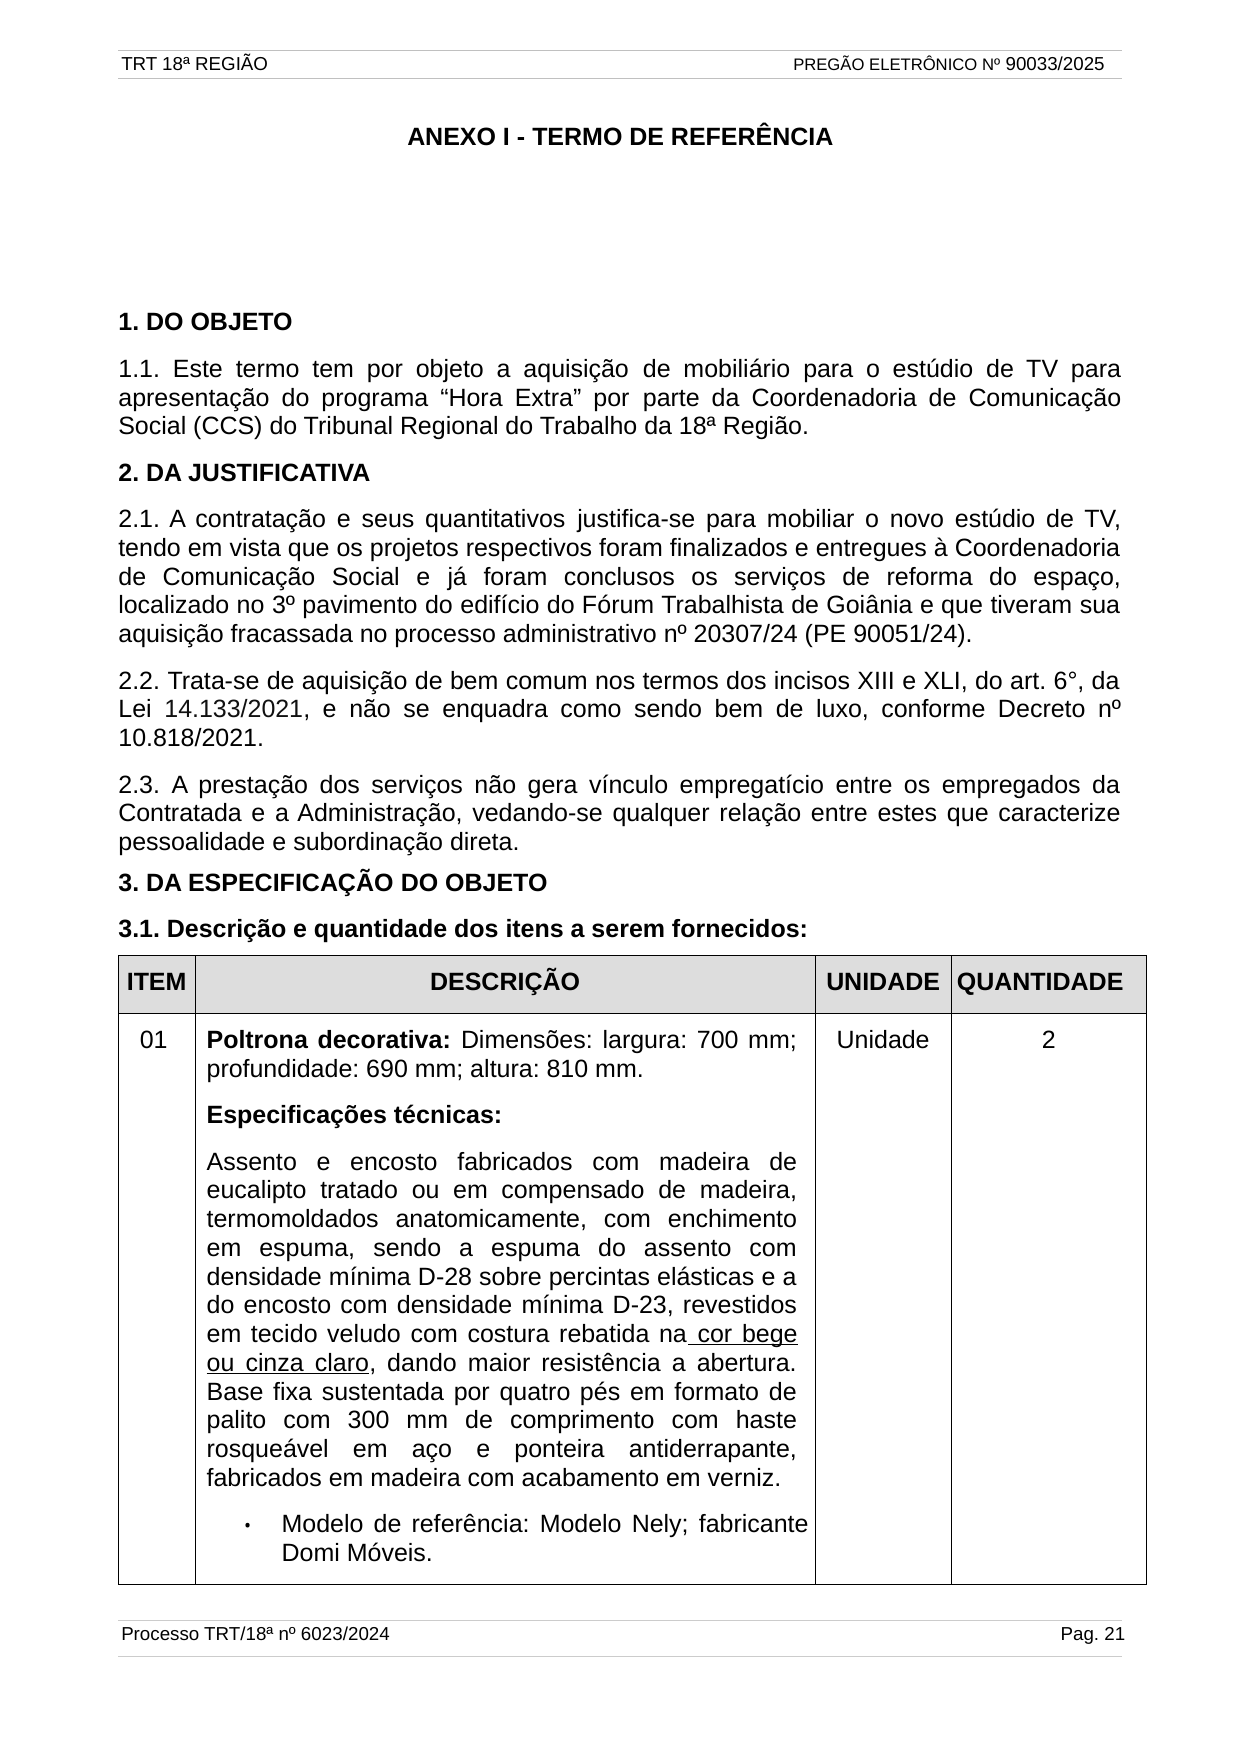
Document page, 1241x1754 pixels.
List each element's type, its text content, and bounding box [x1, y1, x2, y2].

text 2.2. Trata-se de aquisição de bem comum nos termos dos incisos XIII e XLI, do art. 6°, da Lei 14.133/2021, e não se enquadra como sendo bem de luxo, conforme Decreto nº 10.818/2021. [118, 666, 1122, 752]
table_cell Unidade [816, 1014, 951, 1584]
table_cell Poltrona decorativa: Dimensões: largura: 700 mm; profundidade: 690 mm; altura: 810 mm. Especificações técnicas: Assento e encosto fabricados com madeira de eucalipto tratado ou em compensado de madeira, termomoldados anatomicamente, com enchimento em espuma, sendo a espuma do assento com densidade mínima D-28 sobre percintas elásticas e a do encosto com densidade mínima D-23, revestidos em tecido veludo com costura rebatida na cor bege ou cinza claro, dando maior resistência a abertura. Base fixa sustentada por quatro pés em formato de palito com 300 mm de comprimento com haste rosqueável em aço e ponteira antiderrapante, fabricados em madeira com acabamento em verniz. Modelo de referência: Modelo Nely; fabricante Domi Móveis. Conforme fotos ilustrativas constantes do ANEXO A. CATMAT Aproximado: 607747. [196, 1014, 815, 1584]
text 2.1. A contratação e seus quantitativos justifica-se para mobiliar o novo estúdio de TV, tendo em vista que os projetos respectivos foram finalizados e entregues à Coordenadoria de Comunicação Social e já foram conclusos os serviços de reforma do espaço, localizado no 3º pavimento do edifício do Fórum Trabalhista de Goiânia e que tiveram sua aquisição fracassada no processo administrativo nº 20307/24 (PE 90051/24). [118, 504, 1122, 648]
table_cell 2 [952, 1014, 1146, 1584]
text 3.1. Descrição e quantidade dos itens a serem fornecidos: [118, 914, 1122, 943]
text 2.3. A prestação dos serviços não gera vínculo empregatício entre os empregados da Contratada e a Administração, vedando-se qualquer relação entre estes que caracterize pessoalidade e subordinação direta. [118, 770, 1122, 856]
text 2. DA JUSTIFICATIVA [118, 458, 1122, 487]
table_header QUANTIDADE [952, 956, 1146, 1013]
table_header ITEM [119, 956, 195, 1013]
table_cell 01 [119, 1014, 195, 1584]
text 3. DA ESPECIFICAÇÃO DO OBJETO [118, 868, 1122, 897]
text ANEXO I - TERMO DE REFERÊNCIA [118, 122, 1122, 150]
table_header DESCRIÇÃO [196, 956, 815, 1013]
table_header UNIDADE [816, 956, 951, 1013]
text 1.1. Este termo tem por objeto a aquisição de mobiliário para o estúdio de TV para apresentação do programa “Hora Extra” por parte da Coordenadoria de Comunicação Social (CCS) do Tribunal Regional do Trabalho da 18ª Região. [118, 354, 1122, 440]
text 1. DO OBJETO [118, 307, 1122, 336]
